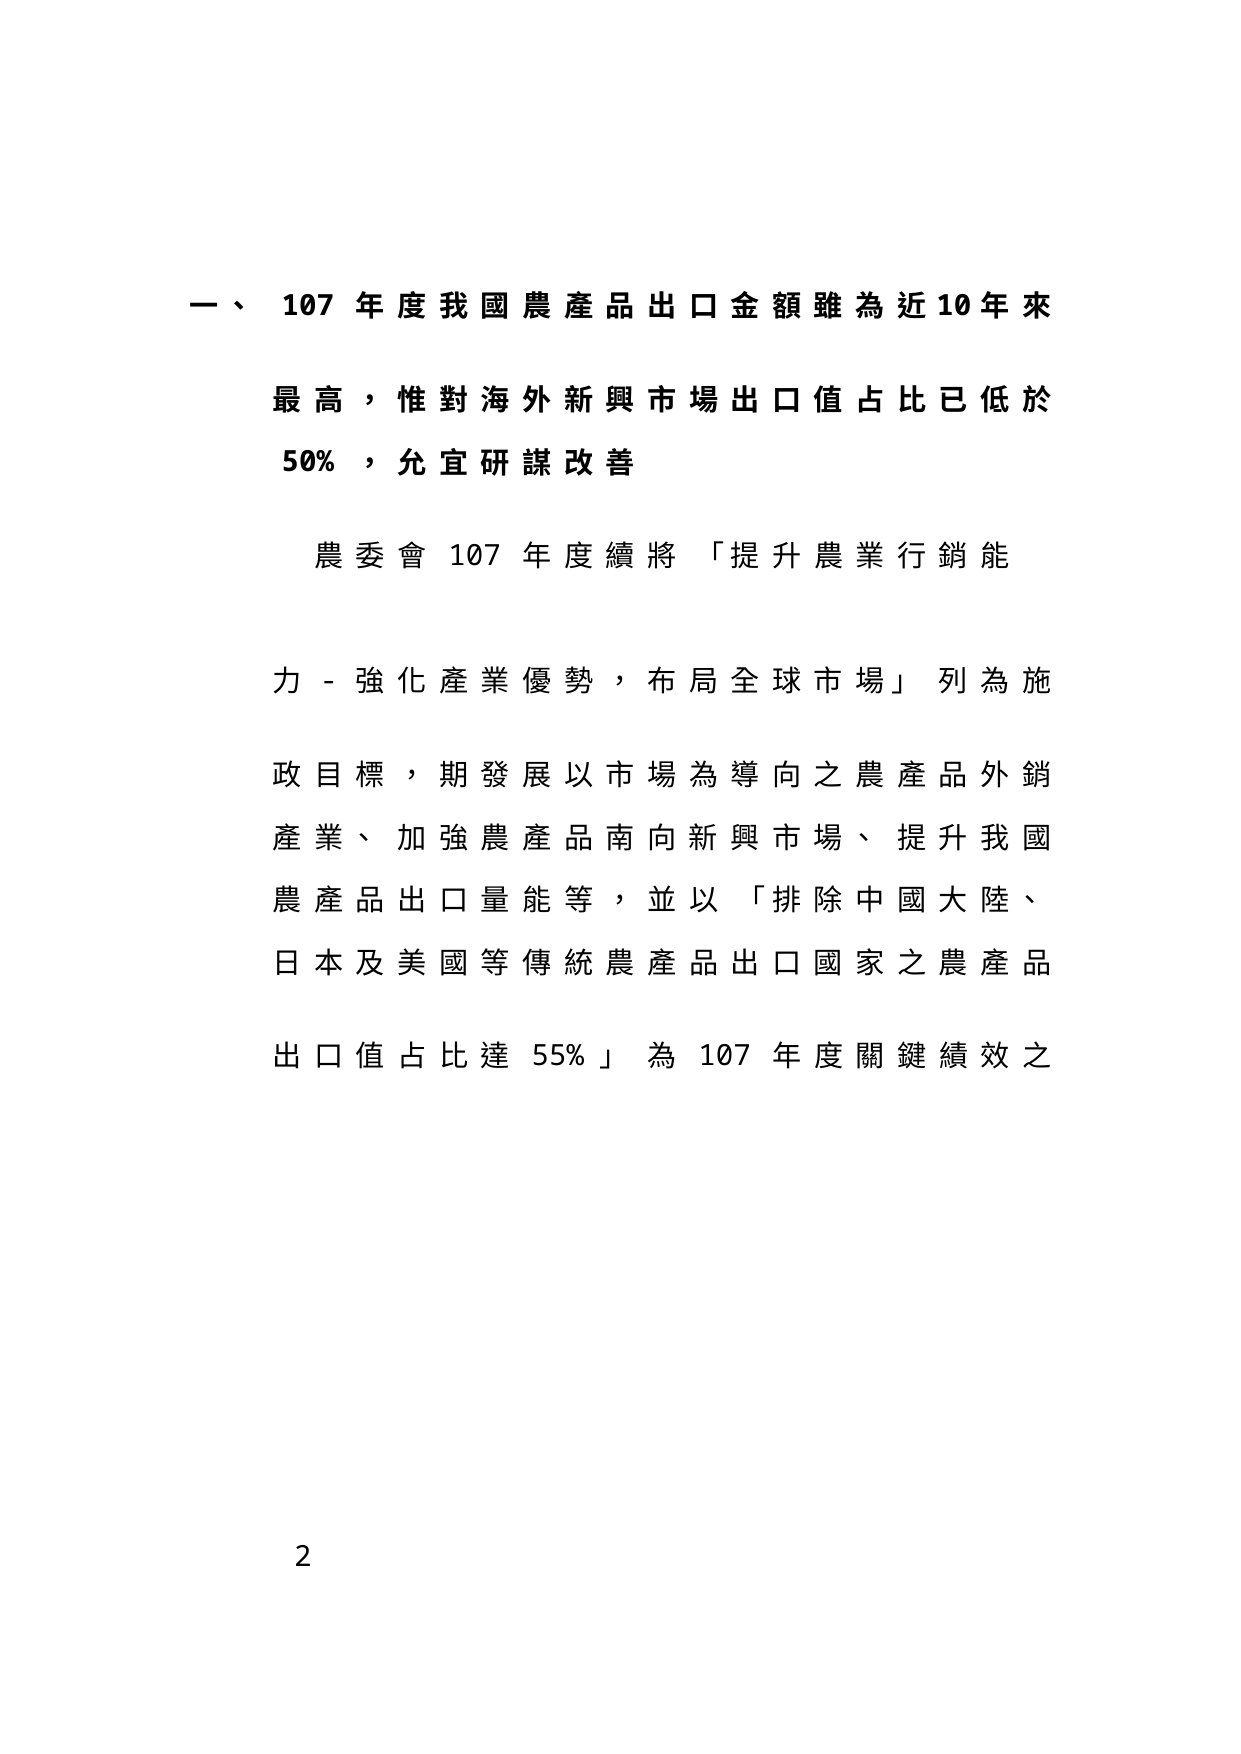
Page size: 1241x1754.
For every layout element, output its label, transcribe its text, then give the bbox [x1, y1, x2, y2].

text 農委會107年度續將「提升農業行銷能力-強化產業優勢，布局全球市場」列為施政目標，期發展以市場為導向之農產品外銷產業、加強農產品南向新興市場、提升我國農產品出口量能等，並以「排除中國大陸、日本及美國等傳統農產品出口國家之農產品出口值占比達55%」為107年度關鍵績效之 [242, 481, 1058, 1106]
text 一、107年度我國農產品出口金額雖為近10年來最高，惟對海外新興市場出口值占比已低於50%，允宜研謀改善 [183, 231, 1058, 481]
